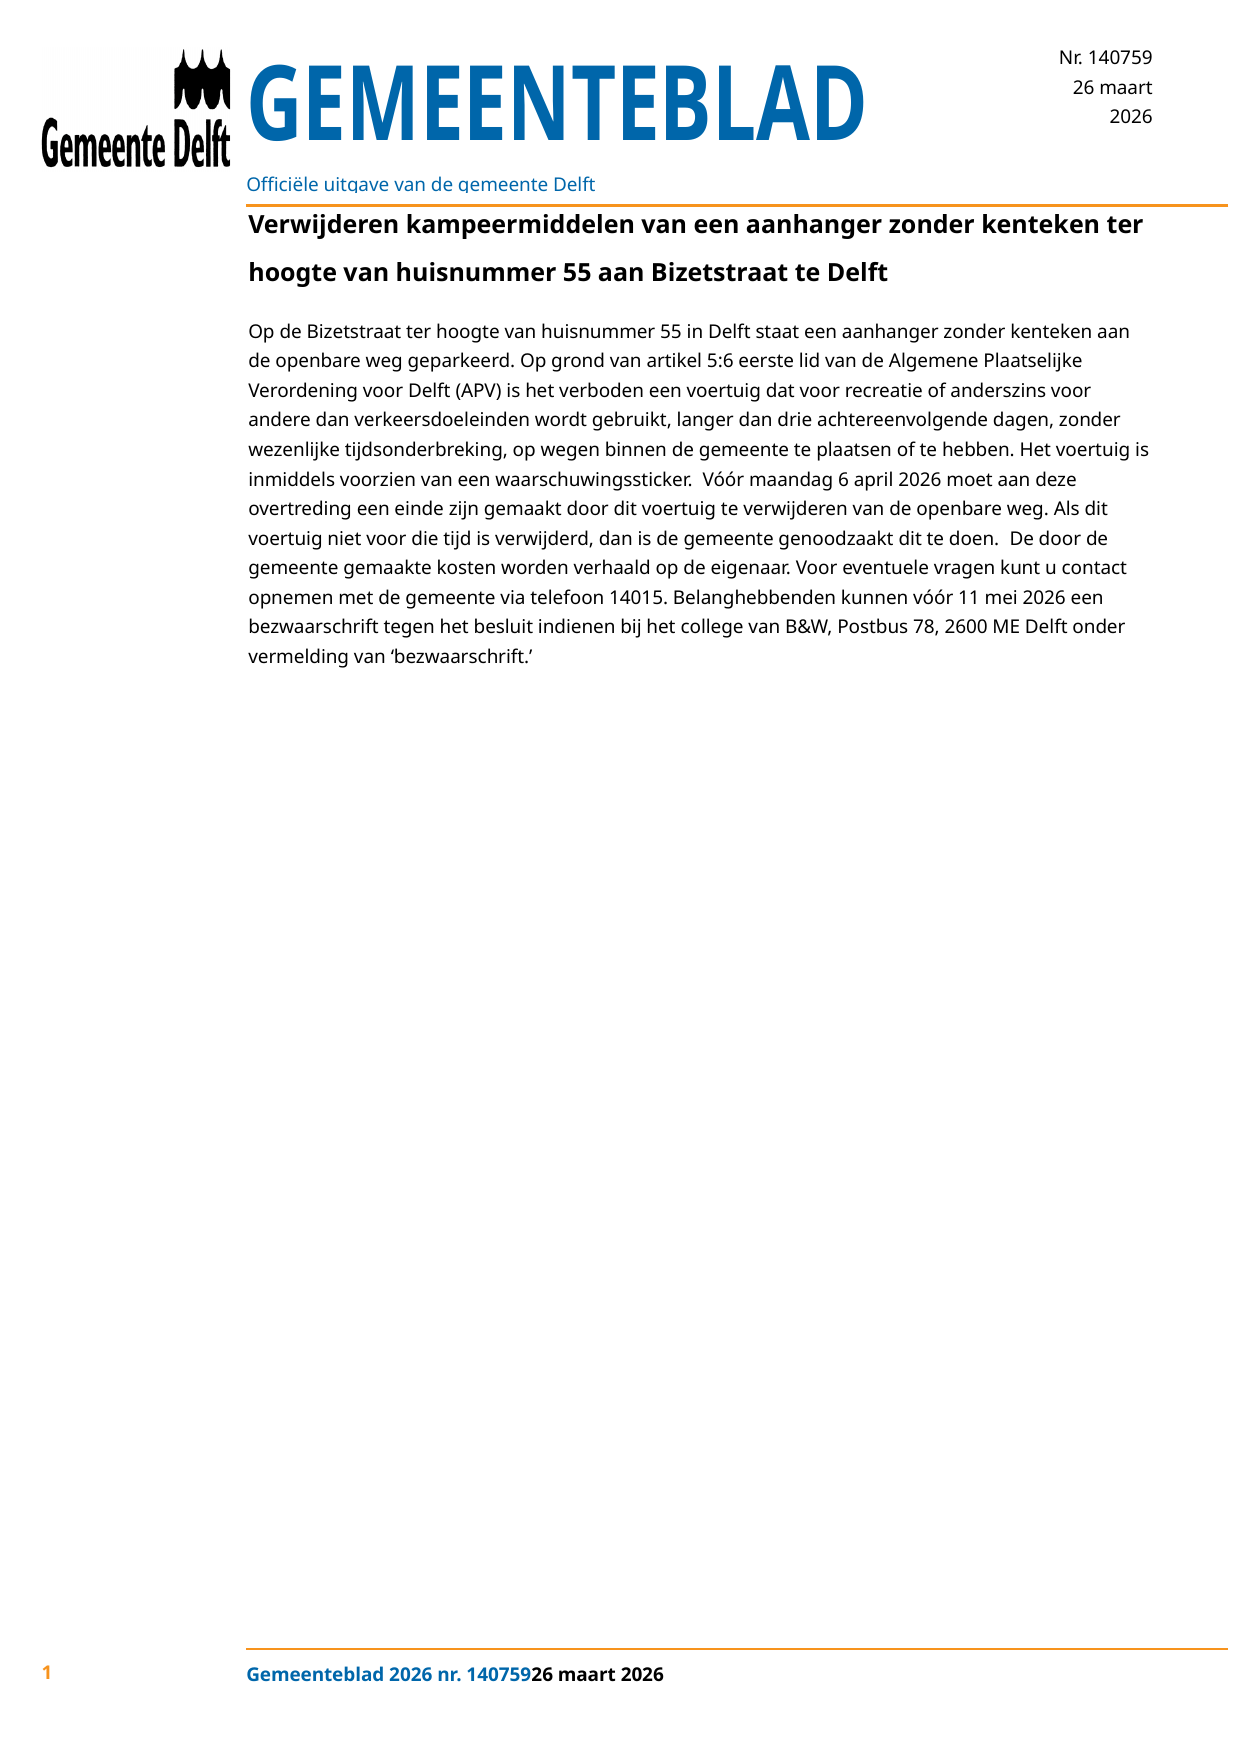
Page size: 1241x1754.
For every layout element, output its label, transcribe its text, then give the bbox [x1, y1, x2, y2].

text Op de Bizetstraat ter hoogte van huisnummer 55 in Delft staat een aanhanger zonder kenteken aan de openbare weg geparkeerd. Op grond van artikel 5:6 eerste lid van de Algemene Plaatselijke Verordening voor Delft (APV) is het verboden een voertuig dat voor recreatie of anderszins voor andere dan verkeersdoeleinden wordt gebruikt, langer dan drie achtereenvolgende dagen, zonder wezenlijke tijdsonderbreking, op wegen binnen de gemeente te plaatsen of te hebben. Het voertuig is inmiddels voorzien van een waarschuwingssticker. Vóór maandag 6 april 2026 moet aan deze overtreding een einde zijn gemaakt door dit voertuig te verwijderen van de openbare weg. Als dit voertuig niet voor die tijd is verwijderd, dan is de gemeente genoodzaakt dit te doen. De door de gemeente gemaakte kosten worden verhaald op de eigenaar. Voor eventuele vragen kunt u contact opnemen met de gemeente via telefoon 14015. Belanghebbenden kunnen vóór 11 mei 2026 een bezwaarschrift tegen het besluit indienen bij het college van B&W, Postbus 78, 2600 ME Delft onder vermelding van ‘bezwaarschrift.’ [248, 318, 1152, 669]
picture [41, 47, 231, 172]
text Verwijderen kampeermiddelen van een aanhanger zonder kenteken ter hoogte van huisnummer 55 aan Bizetstraat te Delft [248, 207, 1152, 288]
